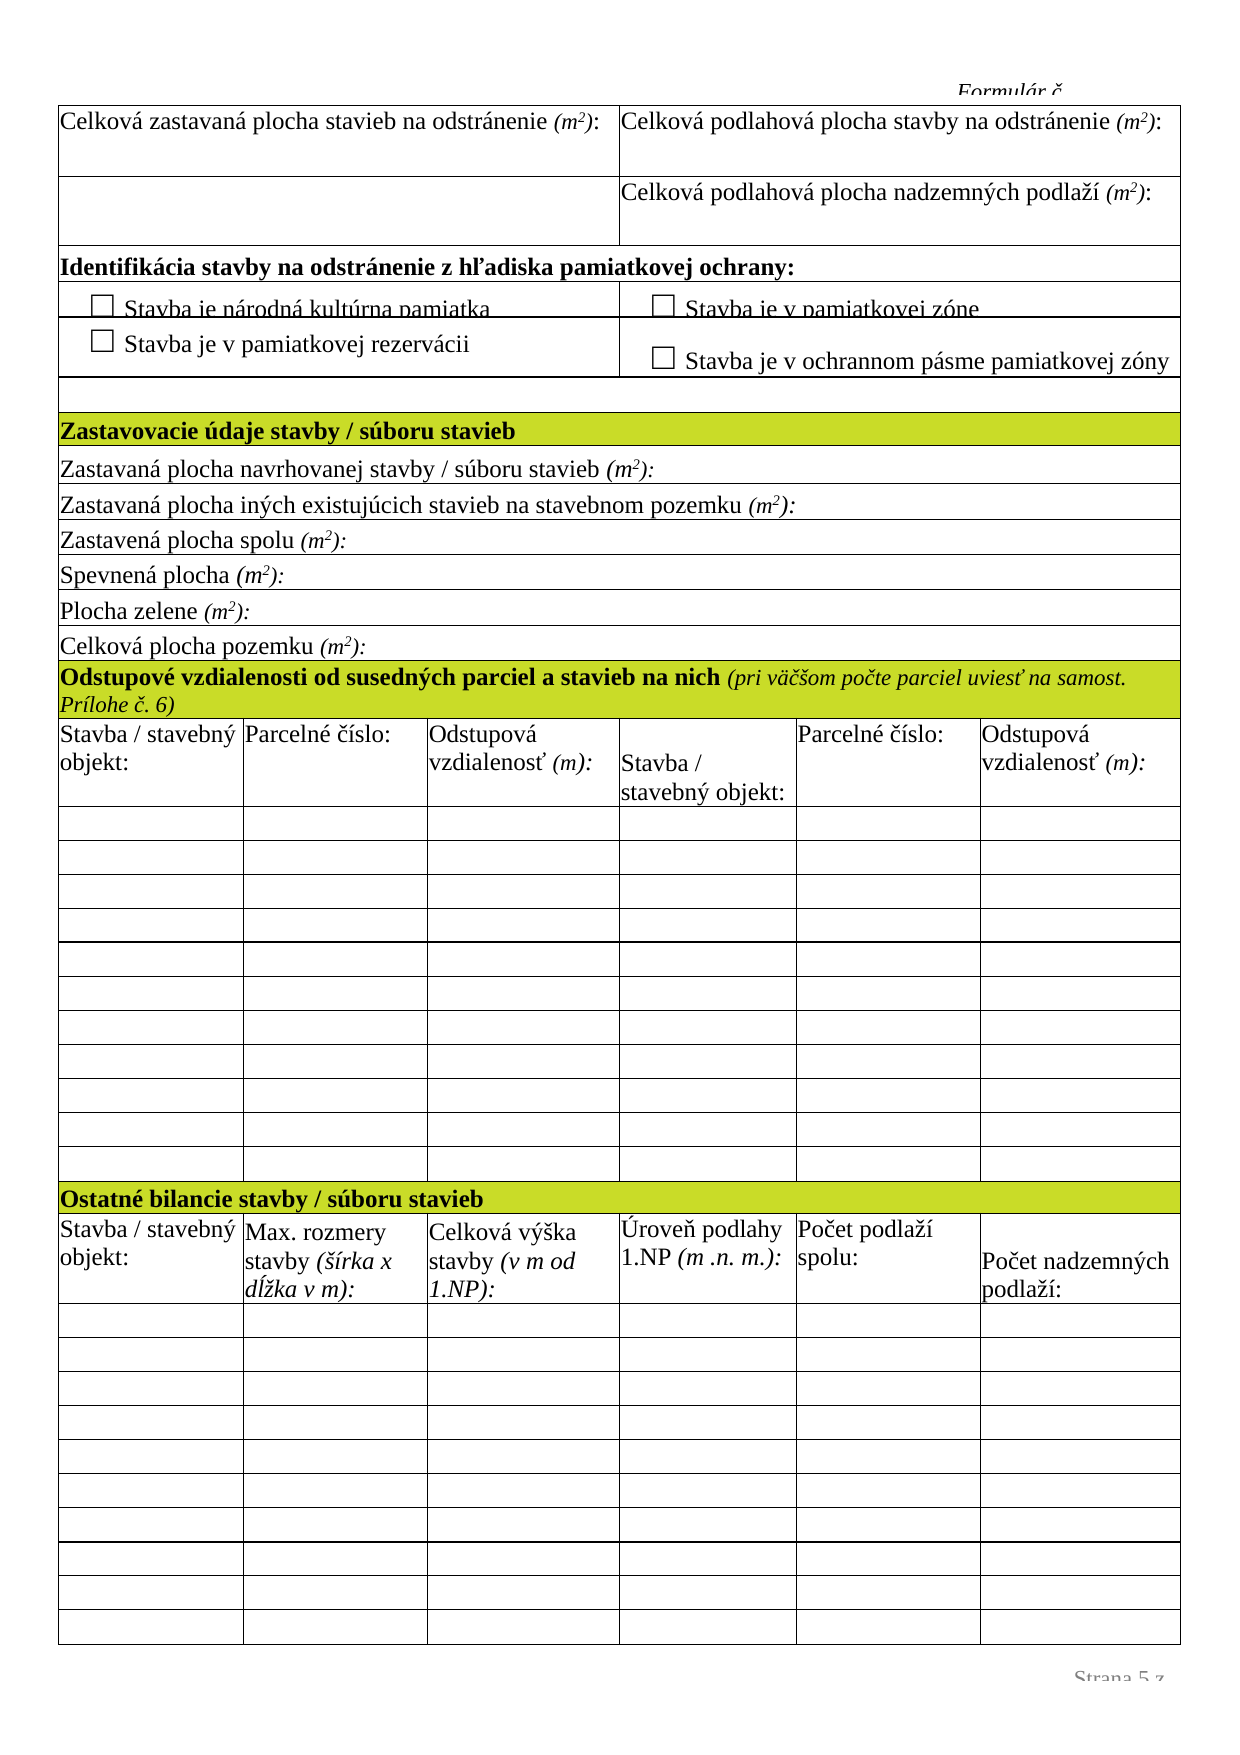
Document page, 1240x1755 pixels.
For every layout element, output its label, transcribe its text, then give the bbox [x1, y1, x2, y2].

table_cell [244, 1440, 427, 1473]
table_cell [428, 909, 619, 941]
table_cell [981, 1304, 1180, 1337]
table_cell [620, 1147, 796, 1181]
table_cell [59, 841, 243, 873]
table_cell [797, 943, 980, 976]
table_cell [244, 1372, 427, 1405]
table_cell [981, 1610, 1180, 1644]
table_cell [620, 1576, 796, 1609]
table_cell [59, 1543, 243, 1575]
table_cell [244, 1045, 427, 1078]
table_cell [981, 807, 1180, 839]
table_cell [981, 1338, 1180, 1371]
table_cell [620, 1045, 796, 1078]
table_cell [981, 1474, 1180, 1507]
table_cell [428, 1406, 619, 1439]
table_cell [59, 1079, 243, 1112]
table_cell [428, 1372, 619, 1405]
table_cell [620, 1372, 796, 1405]
table_cell Spevnená plocha (m2): [59, 555, 1180, 589]
table_cell [981, 1147, 1180, 1181]
table_cell [244, 1113, 427, 1146]
table_cell [620, 1338, 796, 1371]
table_cell [620, 943, 796, 976]
table_cell [59, 1372, 243, 1405]
table_cell Počet podlaží spolu: [797, 1214, 980, 1303]
table_cell [428, 1113, 619, 1146]
table_cell [620, 1508, 796, 1541]
table_cell [620, 875, 796, 907]
table_cell [428, 1011, 619, 1044]
table_cell Odstupové vzdialenosti od susedných parciel a stavieb na nich (pri väčšom počte parciel uviesť na samost. [59, 661, 1180, 691]
table_cell [244, 807, 427, 839]
table_cell [428, 1474, 619, 1507]
table_cell [428, 1543, 619, 1575]
table_cell [797, 909, 980, 941]
table_cell [428, 1045, 619, 1078]
table_cell [620, 1079, 796, 1112]
table_cell [59, 1474, 243, 1507]
table_cell [797, 1113, 980, 1146]
table_cell [244, 977, 427, 1010]
table_cell [428, 1079, 619, 1112]
table_cell [797, 1440, 980, 1473]
table_cell [620, 909, 796, 941]
table_cell [59, 1147, 243, 1181]
table_cell [981, 841, 1180, 873]
table_cell [428, 1304, 619, 1337]
table_cell [797, 1610, 980, 1644]
table_cell [797, 1406, 980, 1439]
table_cell [620, 1011, 796, 1044]
table_cell [428, 1147, 619, 1181]
table_cell Parcelné číslo: [244, 719, 427, 806]
table_cell [244, 841, 427, 873]
table_cell [797, 1474, 980, 1507]
table_cell [59, 1610, 243, 1644]
table_cell [244, 1576, 427, 1609]
table_cell Zastavená plocha spolu (m2): [59, 520, 1180, 553]
table_cell [59, 1338, 243, 1371]
table_cell [981, 1011, 1180, 1044]
table_cell Úroveň podlahy 1.NP (m .n. m.): [620, 1214, 796, 1303]
table_header Celková zastavaná plocha stavieb na odstránenie (m2): [59, 106, 619, 176]
table_cell □ Stavba je v pamiatkovej rezervácii [59, 318, 619, 376]
table_cell Ostatné bilancie stavby / súboru stavieb [59, 1182, 1180, 1213]
table_cell [428, 841, 619, 873]
table_cell [981, 875, 1180, 907]
table_cell [428, 1440, 619, 1473]
table_cell [59, 1011, 243, 1044]
table_cell [620, 841, 796, 873]
table_cell Celková plocha pozemku (m2): [59, 626, 1180, 660]
table_cell [59, 1045, 243, 1078]
table_cell [428, 1338, 619, 1371]
table_cell [981, 1508, 1180, 1541]
table_cell [59, 943, 243, 976]
table_cell [797, 875, 980, 907]
table_cell □ Stavba je národná kultúrna pamiatka [59, 282, 619, 316]
table_cell [797, 1338, 980, 1371]
table_cell [620, 1304, 796, 1337]
table_cell [620, 1113, 796, 1146]
table_cell [797, 841, 980, 873]
table_cell [797, 1508, 980, 1541]
table_cell [981, 1113, 1180, 1146]
table_cell Zastavaná plocha navrhovanej stavby / súboru stavieb (m2): [59, 446, 1180, 483]
table_cell [428, 977, 619, 1010]
table_cell [59, 1576, 243, 1609]
table_cell Stavba / stavebný objekt: [59, 719, 243, 806]
table_cell [981, 1079, 1180, 1112]
table_cell [981, 1576, 1180, 1609]
table_cell [244, 1147, 427, 1181]
table_cell [59, 1440, 243, 1473]
table_cell [620, 1474, 796, 1507]
table_cell [244, 1474, 427, 1507]
table_cell [59, 1508, 243, 1541]
table_cell Parcelné číslo: [797, 719, 980, 806]
table_cell [428, 1610, 619, 1644]
table_cell [620, 1543, 796, 1575]
table_cell [428, 1576, 619, 1609]
table_cell [797, 1045, 980, 1078]
table_cell [620, 977, 796, 1010]
table_cell Identifikácia stavby na odstránenie z hľadiska pamiatkovej ochrany: [59, 246, 1180, 281]
table_cell [981, 1045, 1180, 1078]
table_cell [797, 1304, 980, 1337]
table_cell [244, 943, 427, 976]
table_cell [797, 977, 980, 1010]
table_cell [428, 1508, 619, 1541]
table_cell [428, 943, 619, 976]
table_cell [59, 909, 243, 941]
table_cell Max. rozmery stavby (šírka x dĺžka v m): [244, 1214, 427, 1303]
table_cell □ Stavba je v pamiatkovej zóne [620, 282, 1180, 316]
table_cell Celková podlahová plocha nadzemných podlaží (m2): [620, 177, 1180, 245]
table_cell [981, 1372, 1180, 1405]
table_cell [620, 1610, 796, 1644]
table_cell [244, 1406, 427, 1439]
table_cell [244, 1508, 427, 1541]
table_cell [59, 1406, 243, 1439]
table_cell Celková výška stavby (v m od 1.NP): [428, 1214, 619, 1303]
table_cell [981, 943, 1180, 976]
table_cell Zastavaná plocha iných existujúcich stavieb na stavebnom pozemku (m2): [59, 484, 1180, 518]
table_cell [797, 1079, 980, 1112]
table_cell [797, 1147, 980, 1181]
table_cell [620, 1440, 796, 1473]
table_cell [428, 875, 619, 907]
table_cell [981, 977, 1180, 1010]
table_cell [981, 1543, 1180, 1575]
table_cell [797, 1543, 980, 1575]
table_cell Počet nadzemných podlaží: [981, 1214, 1180, 1303]
table_cell [428, 807, 619, 839]
table_cell [59, 378, 1180, 412]
table_cell Odstupová vzdialenosť (m): [981, 719, 1180, 806]
table_cell [620, 1406, 796, 1439]
table_cell [620, 807, 796, 839]
table_cell [981, 909, 1180, 941]
table_cell [244, 1610, 427, 1644]
table_cell [244, 1011, 427, 1044]
table_cell [244, 1304, 427, 1337]
table_cell [797, 1011, 980, 1044]
table_cell [981, 1440, 1180, 1473]
table_cell [244, 1338, 427, 1371]
table_cell Stavba / stavebný objekt: [620, 719, 796, 806]
table_cell □ Stavba je v ochrannom pásme pamiatkovej zóny [620, 318, 1180, 376]
table_cell [244, 875, 427, 907]
table_cell Odstupová vzdialenosť (m): [428, 719, 619, 806]
table_cell Plocha zelene (m2): [59, 590, 1180, 624]
table_cell [59, 1113, 243, 1146]
table_cell Stavba / stavebný objekt: [59, 1214, 243, 1303]
table_cell [244, 909, 427, 941]
table_cell [244, 1079, 427, 1112]
table_cell [59, 177, 619, 245]
table_cell Prílohe č. 6) [59, 691, 1180, 718]
table_cell [59, 807, 243, 839]
table_cell [59, 1304, 243, 1337]
table_cell [797, 807, 980, 839]
table_header Celková podlahová plocha stavby na odstránenie (m2): [620, 106, 1180, 176]
table_cell Zastavovacie údaje stavby / súboru stavieb [59, 413, 1180, 445]
table_cell [797, 1576, 980, 1609]
table_cell [797, 1372, 980, 1405]
table_cell [59, 977, 243, 1010]
table_cell [981, 1406, 1180, 1439]
table_cell [59, 875, 243, 907]
table_cell [244, 1543, 427, 1575]
